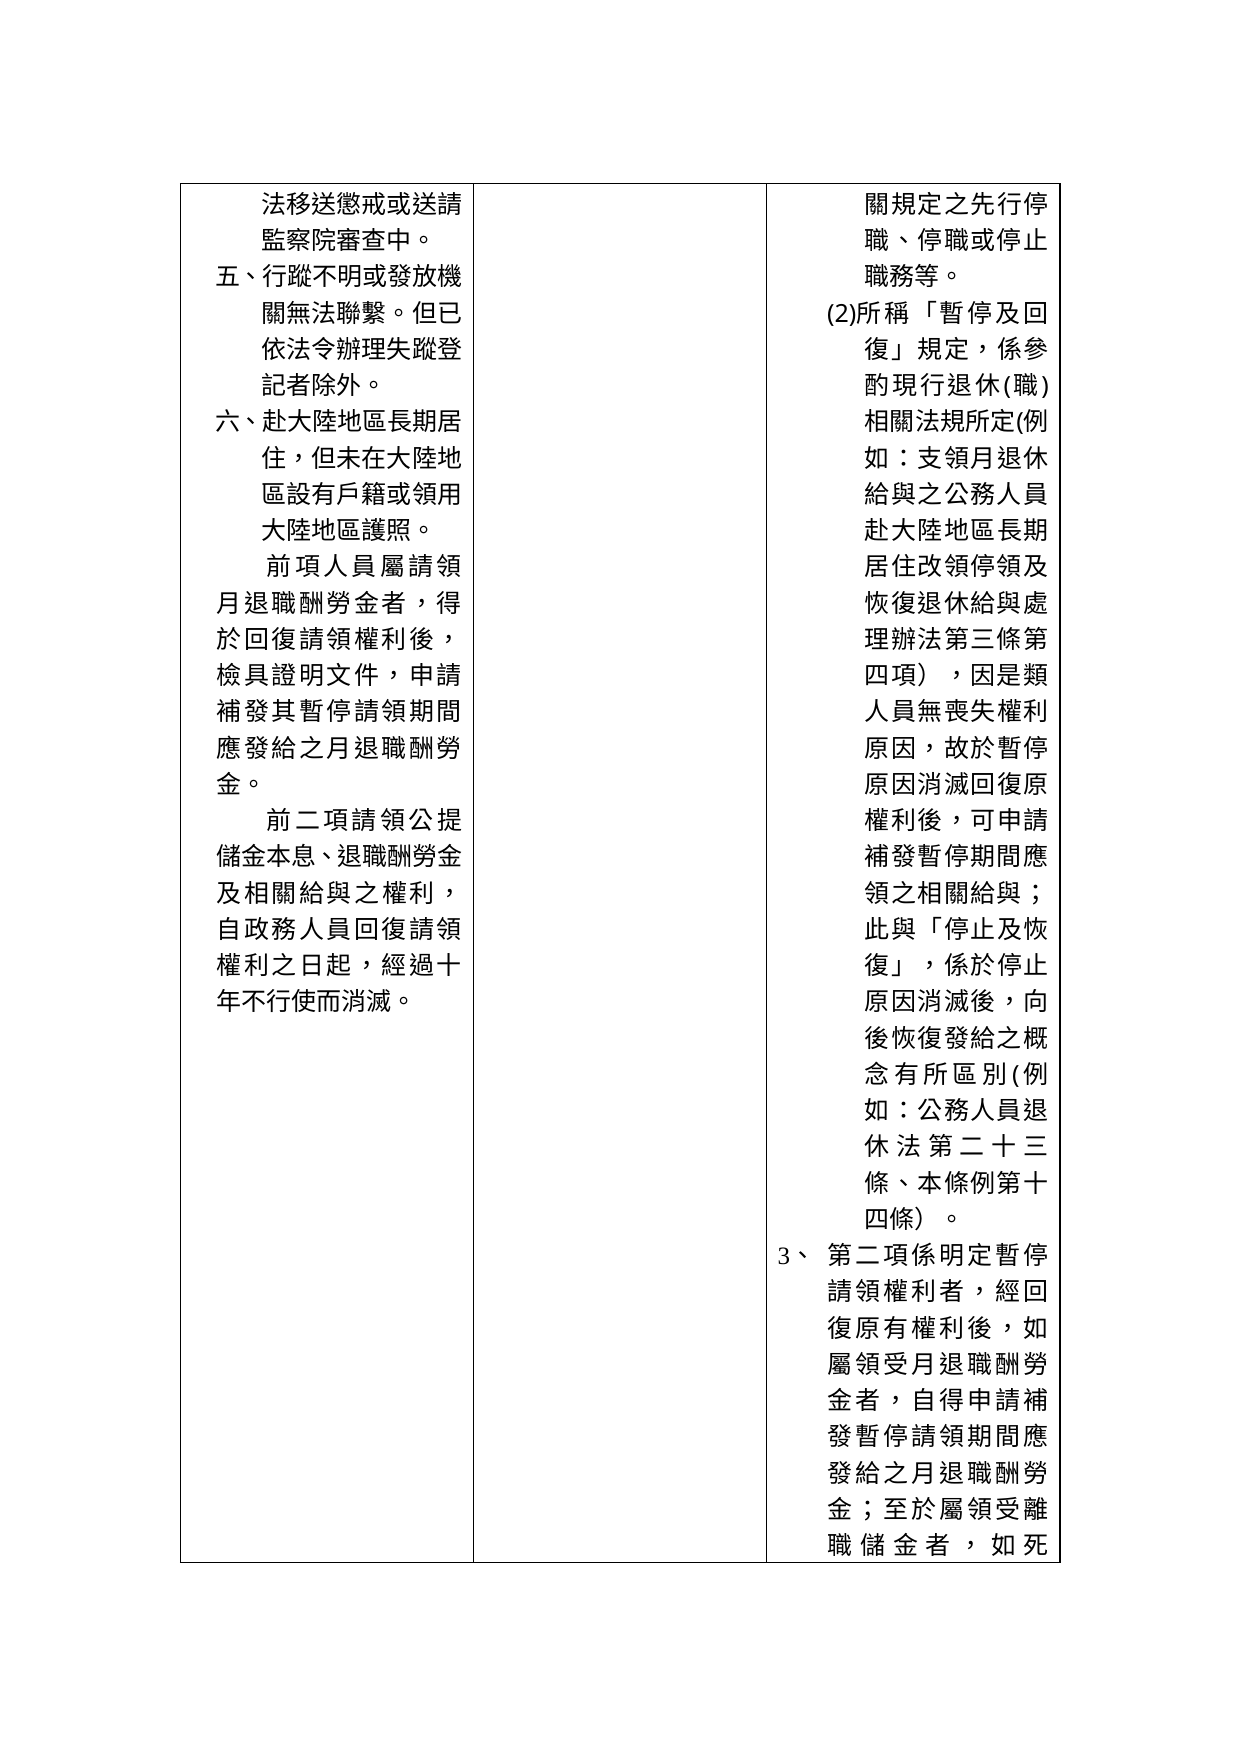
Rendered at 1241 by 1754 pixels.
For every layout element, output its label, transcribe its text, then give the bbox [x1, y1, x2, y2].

table_cell 關規定之先行停職、停職或停止職務等。 所稱「暫停及回復」規定，係參酌現行退休(職)相關法規所定(例如：支領月退休給與之公務人員赴大陸地區長期居住改領停領及恢復退休給與處理辦法第三條第四項），因是類人員無喪失權利原因，故於暫停原因消滅回復原權利後，可申請補發暫停期間應領之相關給與；此與「停止及恢復」，係於停止原因消滅後，向後恢復發給之概念有所區別(例如：公務人員退休法第二十三條、本條例第十四條）。 第二項係明定暫停請領權利者，經回復原有權利後，如屬領受月退職酬勞金者，自得申請補發暫停請領期間應發給之月退職酬勞金；至於屬領受離職儲金者，如死 [767, 184, 1059, 1562]
table_cell [474, 184, 766, 1562]
table_cell 法移送懲戒或送請監察院審查中。 五、行蹤不明或發放機關無法聯繫。但已依法令辦理失蹤登記者除外。 六、赴大陸地區長期居住，但未在大陸地區設有戶籍或領用大陸地區護照。 前項人員屬請領月退職酬勞金者，得於回復請領權利後，檢具證明文件，申請補發其暫停請領期間應發給之月退職酬勞金。 前二項請領公提儲金本息、退職酬勞金及相關給與之權利，自政務人員回復請領權利之日起，經過十年不行使而消滅。 [181, 184, 473, 1562]
